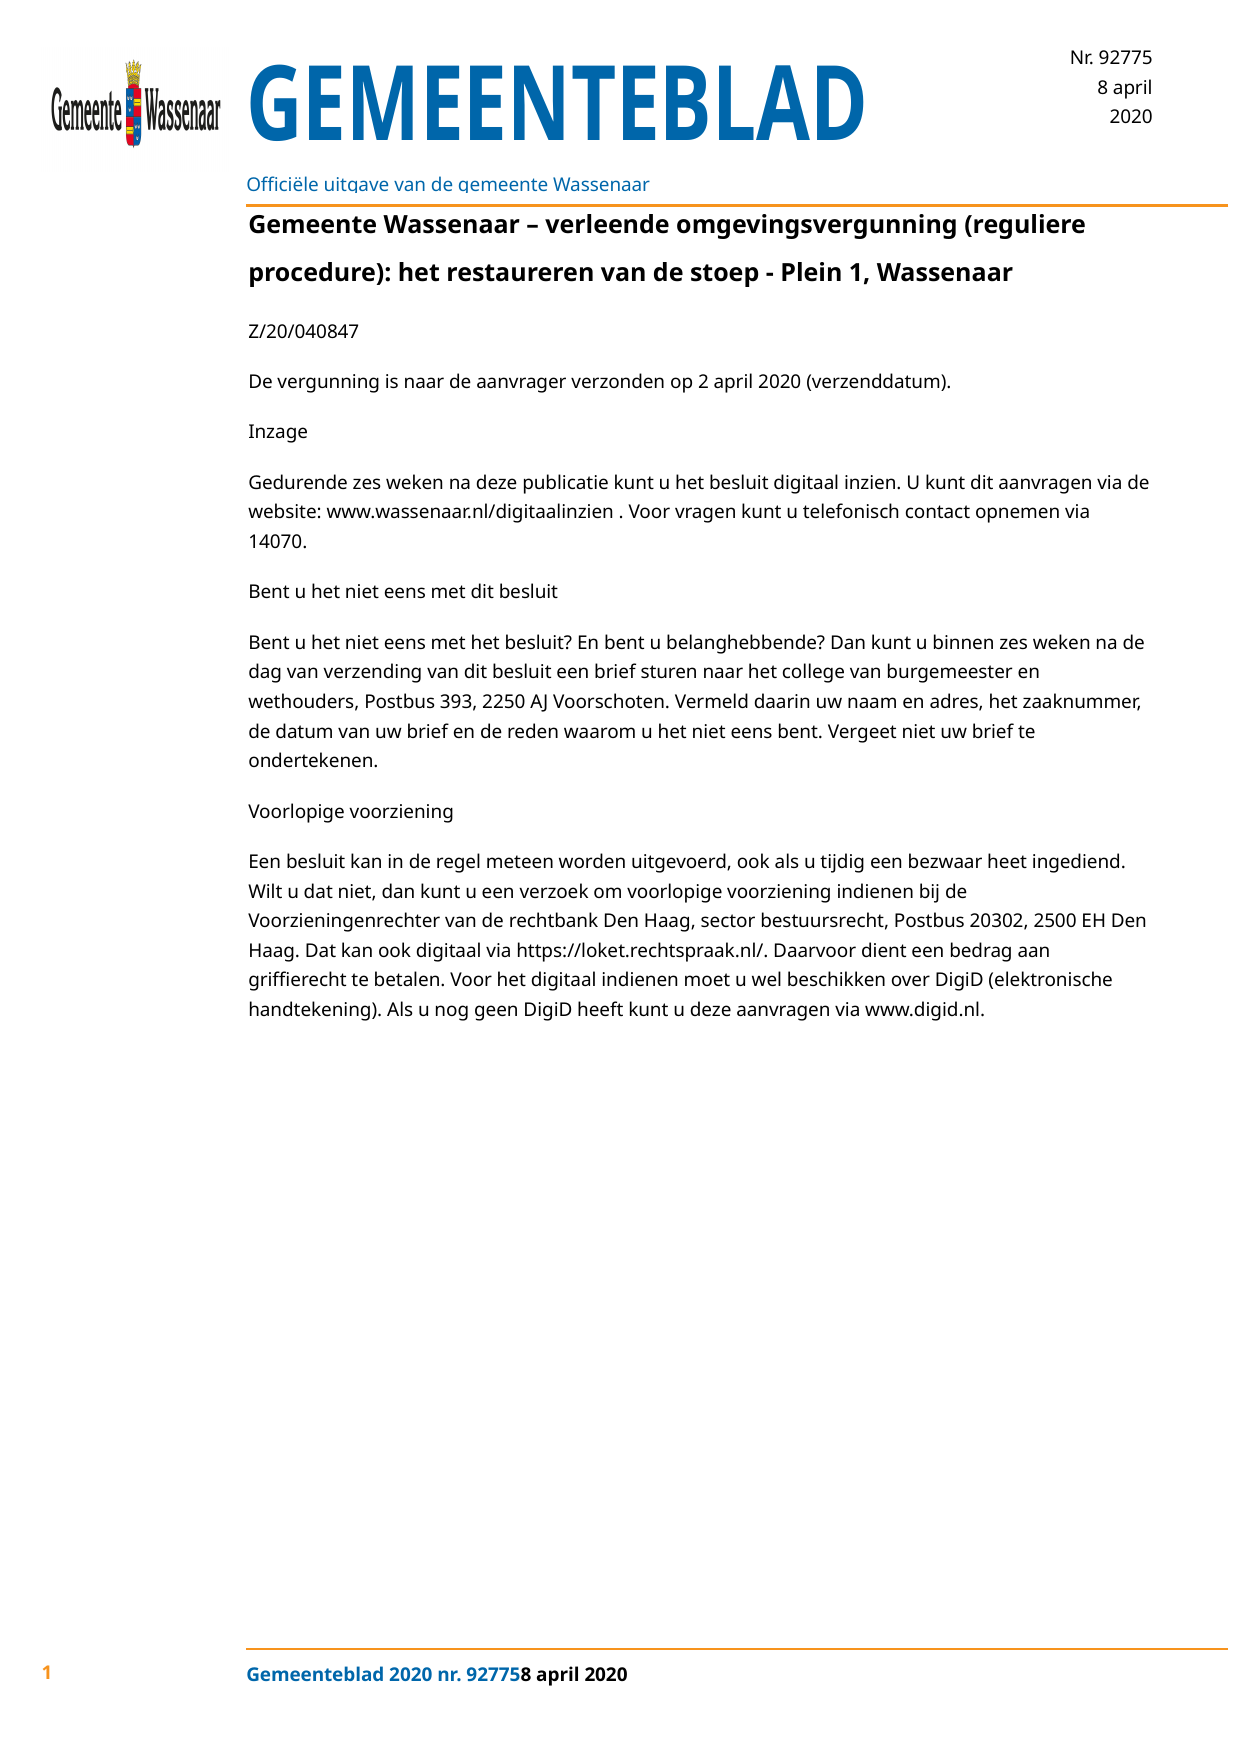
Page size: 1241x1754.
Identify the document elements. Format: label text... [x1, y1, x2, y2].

text Bent u het niet eens met het besluit? En bent u belanghebbende? Dan kunt u binnen zes weken na de dag van verzending van dit besluit een brief sturen naar het college van burgemeester en wethouders, Postbus 393, 2250 AJ Voorschoten. Vermeld daarin uw naam en adres, het zaaknummer, de datum van uw brief en de reden waarom u het niet eens bent. Vergeet niet uw brief te ondertekenen. [248, 629, 1152, 773]
text Bent u het niet eens met dit besluit [248, 579, 1152, 604]
text Inzage [248, 419, 1152, 444]
text Voorlopige voorziening [248, 798, 1152, 824]
text De vergunning is naar de aanvrager verzonden op 2 april 2020 (verzenddatum). [248, 368, 1152, 394]
text Gedurende zes weken na deze publicatie kunt u het besluit digitaal inzien. U kunt dit aanvragen via de website: www.wassenaar.nl/digitaalinzien . Voor vragen kunt u telefonisch contact opnemen via 14070. [248, 469, 1152, 554]
text Een besluit kan in de regel meteen worden uitgevoerd, ook als u tijdig een bezwaar heet ingediend. Wilt u dat niet, dan kunt u een verzoek om voorlopige voorziening indienen bij de Voorzieningenrechter van de rechtbank Den Haag, sector bestuursrecht, Postbus 20302, 2500 EH Den Haag. Dat kan ook digitaal via https://loket.rechtspraak.nl/. Daarvoor dient een bedrag aan griffierecht te betalen. Voor het digitaal indienen moet u wel beschikken over DigiD (elektronische handtekening). Als u nog geen DigiD heeft kunt u deze aanvragen via www.digid.nl. [248, 848, 1152, 1022]
picture [41, 47, 231, 172]
text Gemeente Wassenaar – verleende omgevingsvergunning (reguliere procedure): het restaureren van de stoep - Plein 1, Wassenaar [248, 207, 1152, 288]
text Z/20/040847 [248, 318, 1152, 344]
